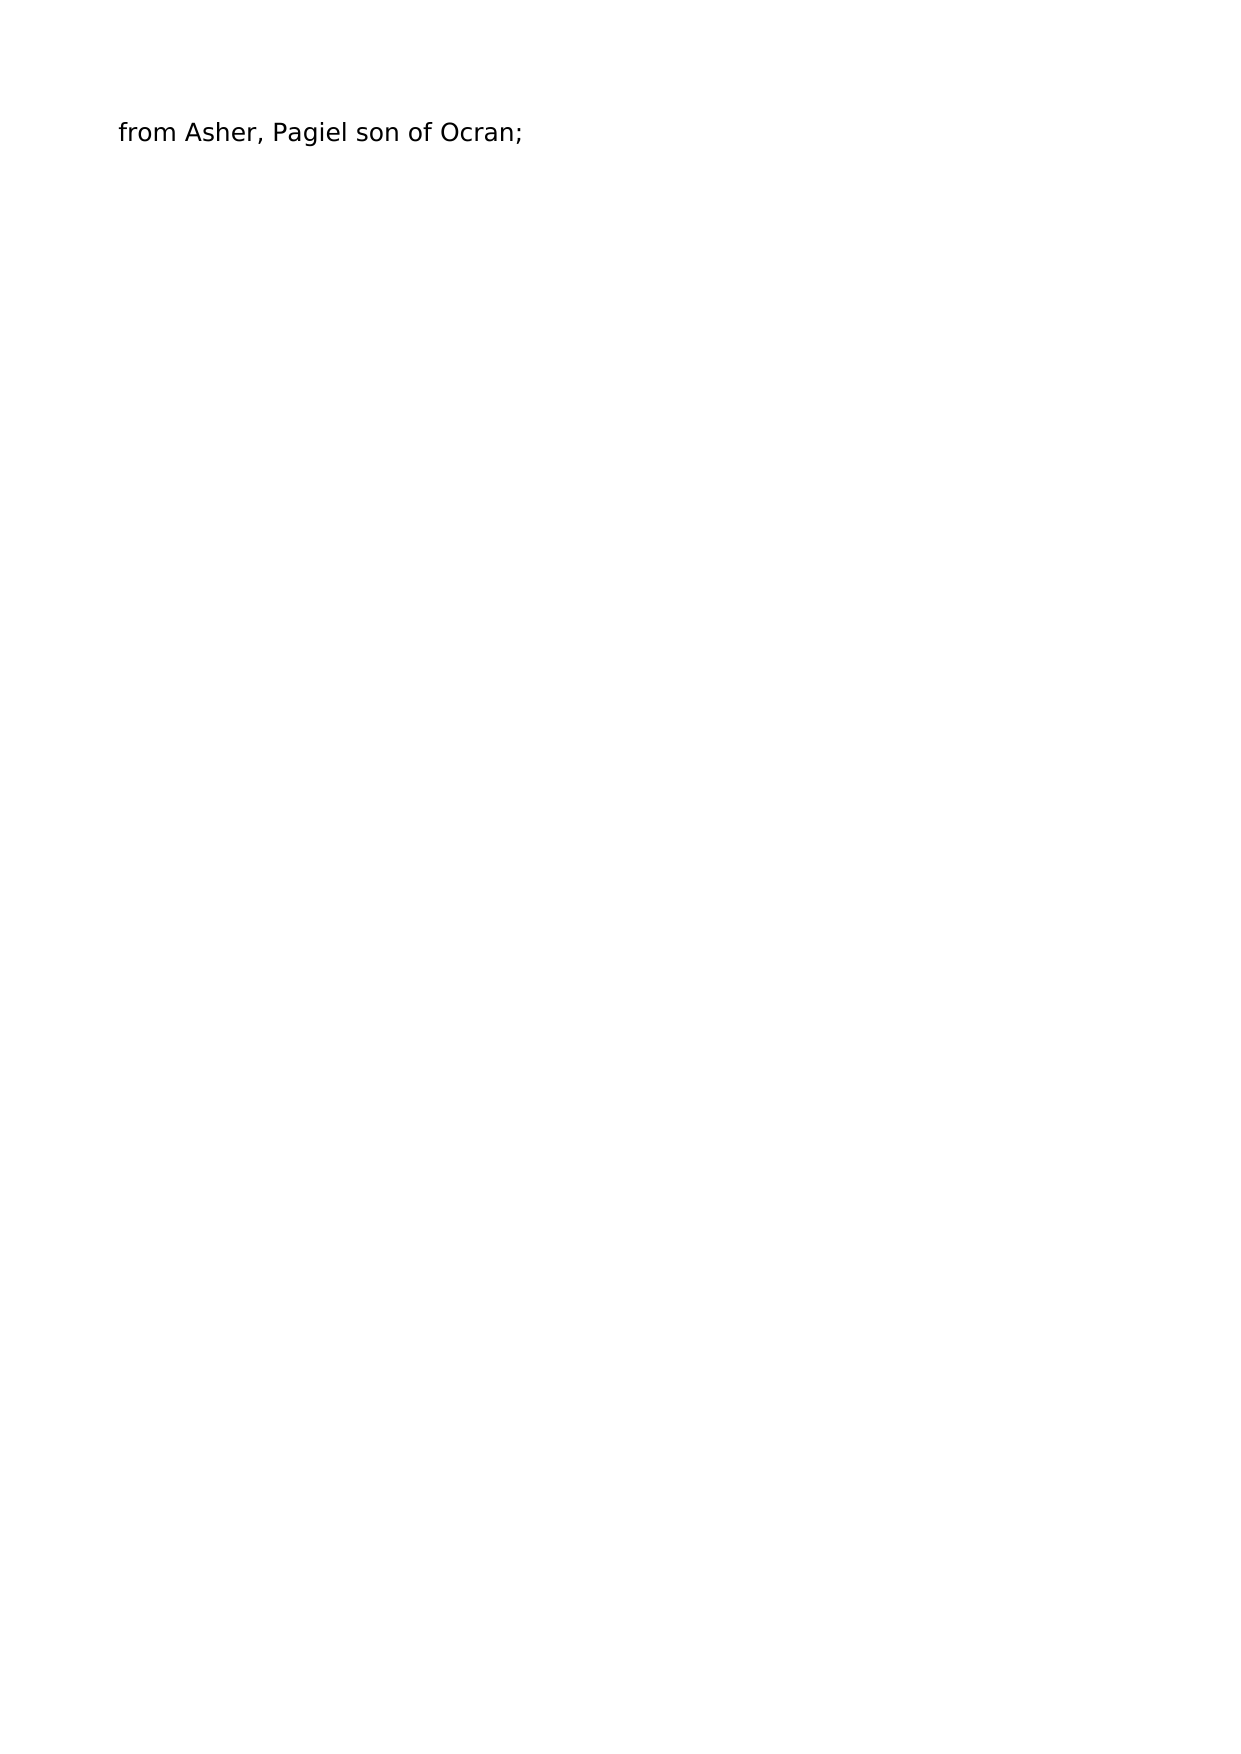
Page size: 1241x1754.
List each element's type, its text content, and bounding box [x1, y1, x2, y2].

text from Asher, Pagiel son of Ocran; [118, 118, 1122, 147]
